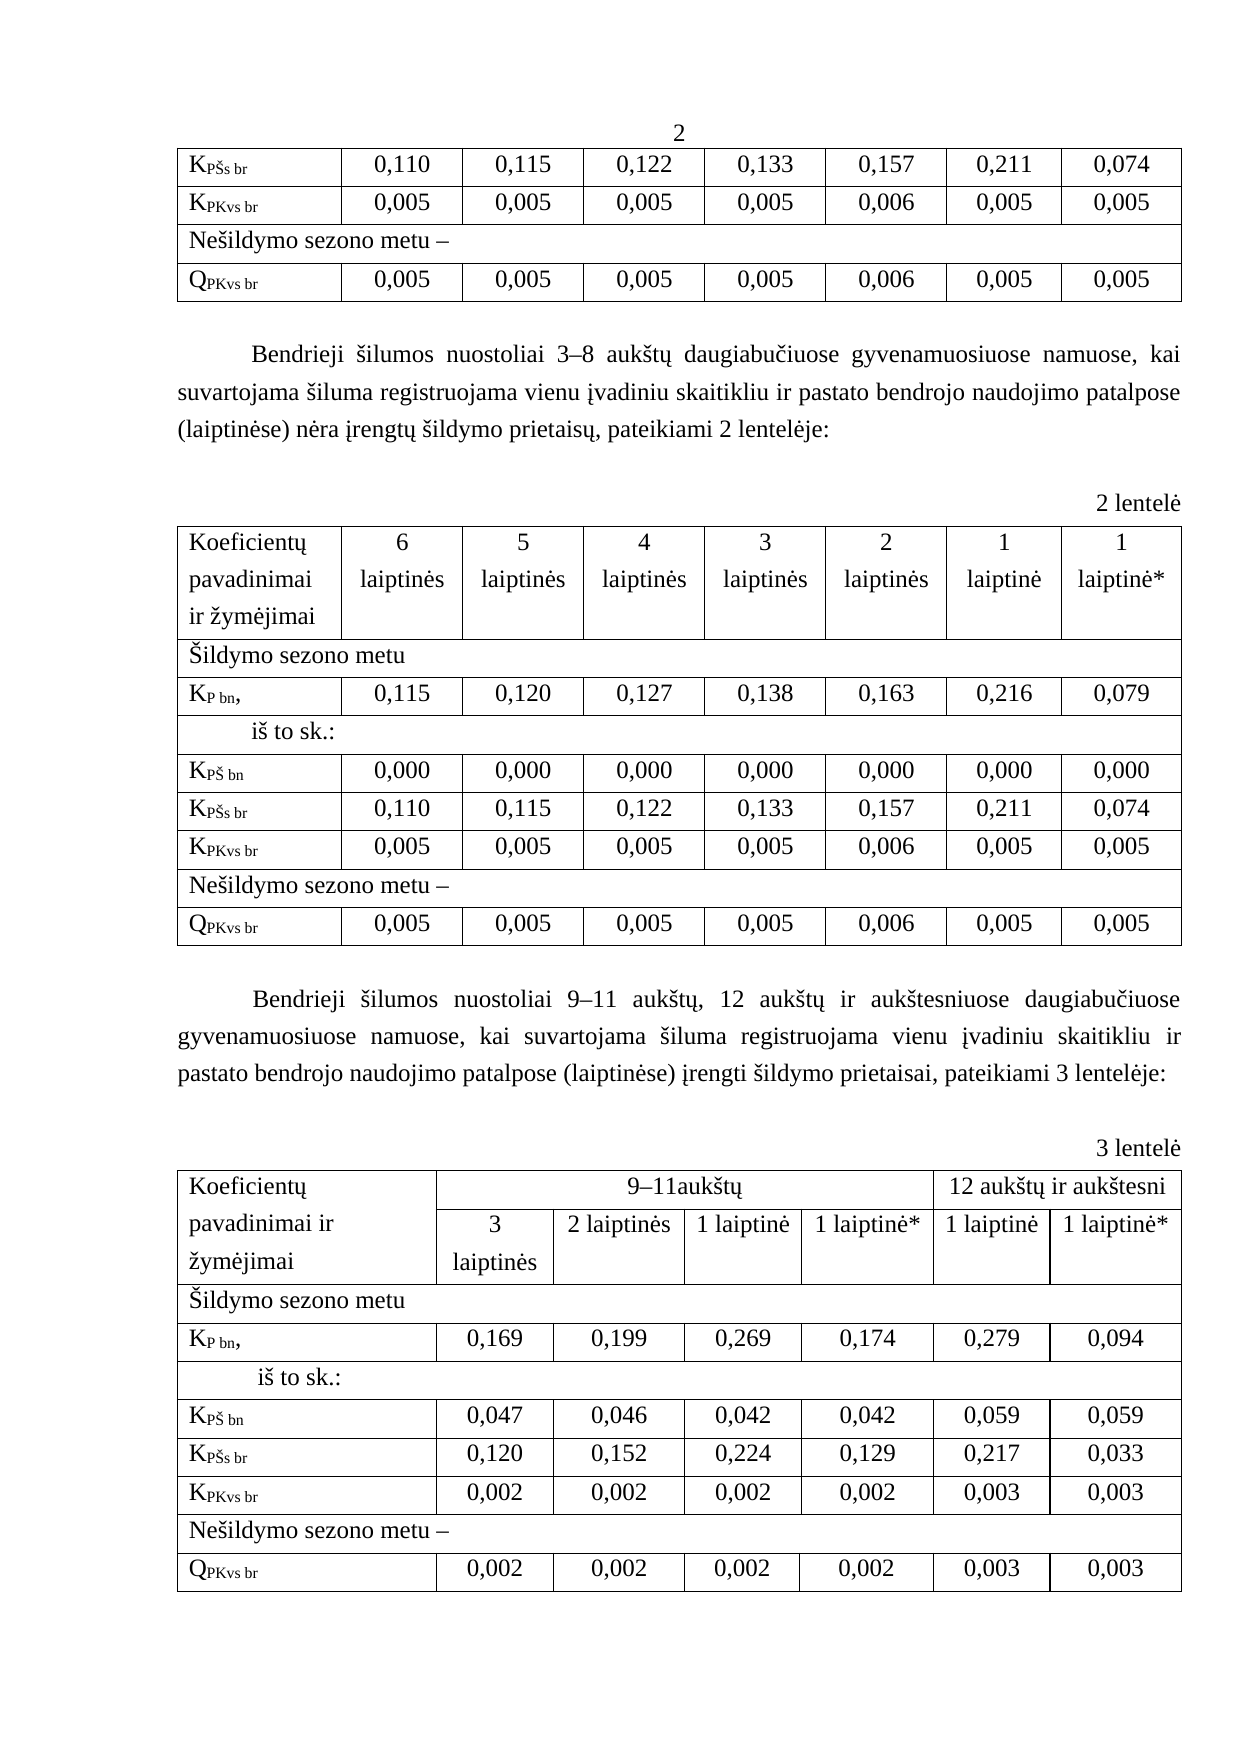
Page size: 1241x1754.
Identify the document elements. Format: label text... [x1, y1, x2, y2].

table_header 12 aukštų ir aukštesni [934, 1171, 1181, 1208]
table_cell 0,152 [554, 1439, 684, 1476]
text Bendrieji šilumos nuostoliai 9–11 aukštų, 12 aukštų ir aukštesniuose daugiabučiuose gyvenamuosiuose namuose, kai suvartojama šiluma registruojama vienu įvadiniu skaitikliu ir pastato bendrojo naudojimo patalpose (laiptinėse) įrengti šildymo prietaisai, pateikiami 3 lentelėje: [177, 984, 1181, 1087]
table_cell 0,003 [934, 1554, 1049, 1591]
text 3 lentelė [177, 1133, 1181, 1162]
table_cell 0,002 [802, 1477, 933, 1514]
table_cell 0,127 [584, 678, 704, 715]
table_header 3 laiptinės [705, 527, 825, 639]
table_cell KPŠ bn [178, 755, 341, 792]
table_header 9–11aukštų [437, 1171, 933, 1208]
table_cell 0,006 [826, 831, 946, 869]
table_cell 0,005 [342, 187, 462, 224]
table_cell 0,138 [705, 678, 825, 715]
table_header 4 laiptinės [584, 527, 704, 639]
table_cell iš to sk.: [178, 716, 1181, 754]
table_cell 2 laiptinės [554, 1210, 684, 1284]
table_header 5 laiptinės [463, 527, 583, 639]
table_cell 0,006 [826, 187, 946, 224]
table_cell 0,005 [1062, 264, 1181, 301]
table_header Koeficientų pavadinimai ir žymėjimai [178, 1171, 436, 1284]
table_cell KPŠs br [178, 149, 341, 186]
table_cell 0,000 [947, 755, 1061, 792]
table_cell 0,199 [554, 1324, 684, 1361]
table_cell 0,005 [584, 264, 704, 301]
table_cell 0,005 [705, 831, 825, 869]
table_cell iš to sk.: [178, 1362, 1181, 1399]
table_cell KP bn, [178, 1324, 436, 1361]
table_cell Nešildymo sezono metu – [178, 870, 1181, 907]
table_cell 0,169 [437, 1324, 553, 1361]
table_cell 0,129 [802, 1439, 933, 1476]
table_cell 0,115 [342, 678, 462, 715]
table_cell 0,002 [437, 1477, 553, 1514]
table_cell 0,042 [802, 1400, 933, 1437]
table_cell 0,005 [584, 908, 704, 945]
table_cell 0,216 [947, 678, 1061, 715]
table_header Koeficientų pavadinimai ir žymėjimai [178, 527, 341, 639]
table_cell 1 laiptinė* [802, 1210, 933, 1284]
table_cell 0,115 [463, 793, 583, 830]
table_cell 0,217 [934, 1439, 1049, 1476]
table_cell 0,005 [463, 187, 583, 224]
table_cell 0,047 [437, 1400, 553, 1437]
table_cell 0,115 [463, 149, 583, 186]
table_cell 0,000 [584, 755, 704, 792]
table_cell 0,122 [584, 793, 704, 830]
table_cell 0,120 [437, 1439, 553, 1476]
table_cell 0,003 [1051, 1477, 1181, 1514]
table_cell 0,042 [685, 1400, 801, 1437]
table_cell 0,002 [685, 1477, 801, 1514]
table_cell KPKvs br [178, 187, 341, 224]
table_cell KPŠ bn [178, 1400, 436, 1437]
table_cell Šildymo sezono metu [178, 1285, 1181, 1322]
table_cell 0,110 [342, 149, 462, 186]
table_cell 0,005 [584, 831, 704, 869]
table_cell 0,003 [934, 1477, 1049, 1514]
table_cell 3 laiptinės [437, 1210, 553, 1284]
table_cell 0,059 [1051, 1400, 1181, 1437]
table_cell 0,122 [584, 149, 704, 186]
table_cell 0,005 [463, 264, 583, 301]
table_cell 0,094 [1051, 1324, 1181, 1361]
table_cell 0,005 [1062, 831, 1181, 869]
table_cell KPŠs br [178, 1439, 436, 1476]
table_cell 0,059 [934, 1400, 1049, 1437]
table_cell 0,002 [437, 1554, 553, 1591]
table_cell 0,005 [584, 187, 704, 224]
table_cell 0,002 [685, 1554, 799, 1591]
table_cell KP bn, [178, 678, 341, 715]
table_cell KPKvs br [178, 1477, 436, 1514]
table_cell 0,005 [342, 831, 462, 869]
table_cell 0,269 [685, 1324, 801, 1361]
table_cell 0,005 [1062, 187, 1181, 224]
table_cell QPKvs br [178, 1554, 436, 1591]
table_cell 0,005 [342, 908, 462, 945]
table_cell 0,005 [947, 908, 1061, 945]
table_cell 0,000 [463, 755, 583, 792]
table_cell 0,174 [802, 1324, 933, 1361]
table_cell 0,033 [1051, 1439, 1181, 1476]
table_header 1 laiptinė [947, 527, 1061, 639]
table_cell 0,005 [705, 908, 825, 945]
text 2 lentelė [177, 488, 1181, 517]
table_cell 0,074 [1062, 149, 1181, 186]
table_cell Šildymo sezono metu [178, 640, 1181, 677]
table_cell 0,157 [826, 793, 946, 830]
table_header 6 laiptinės [342, 527, 462, 639]
table_cell 0,110 [342, 793, 462, 830]
table_cell 0,157 [826, 149, 946, 186]
table_cell 0,079 [1062, 678, 1181, 715]
table_cell 0,005 [947, 831, 1061, 869]
table_cell 0,005 [463, 908, 583, 945]
table_cell 0,002 [554, 1477, 684, 1514]
table_cell 0,006 [826, 264, 946, 301]
table_cell 0,005 [947, 187, 1061, 224]
table_cell 1 laiptinė [685, 1210, 801, 1284]
table_cell 0,224 [685, 1439, 801, 1476]
table_cell 0,000 [1062, 755, 1181, 792]
table_cell 0,000 [342, 755, 462, 792]
table_cell 0,046 [554, 1400, 684, 1437]
table_cell 0,133 [705, 793, 825, 830]
table_cell 0,279 [934, 1324, 1049, 1361]
table_cell 0,211 [947, 793, 1061, 830]
table_cell Nešildymo sezono metu – [178, 225, 1181, 263]
table_cell 0,000 [705, 755, 825, 792]
table_cell 1 laiptinė [934, 1210, 1049, 1284]
table_cell 0,002 [554, 1554, 684, 1591]
table_cell 0,211 [947, 149, 1061, 186]
table_cell 0,005 [1062, 908, 1181, 945]
table_cell QPKvs br [178, 264, 341, 301]
table_cell 0,133 [705, 149, 825, 186]
table_cell 0,005 [705, 264, 825, 301]
table_cell 0,005 [342, 264, 462, 301]
table_header 2 laiptinės [826, 527, 946, 639]
table_cell 0,002 [800, 1554, 933, 1591]
table_cell 0,074 [1062, 793, 1181, 830]
table_cell Nešildymo sezono metu – [178, 1515, 1181, 1552]
table_header 1 laiptinė* [1062, 527, 1181, 639]
table_cell 0,005 [705, 187, 825, 224]
table_cell 0,120 [463, 678, 583, 715]
text Bendrieji šilumos nuostoliai 3–8 aukštų daugiabučiuose gyvenamuosiuose namuose, kai suvartojama šiluma registruojama vienu įvadiniu skaitikliu ir pastato bendrojo naudojimo patalpose (laiptinėse) nėra įrengtų šildymo prietaisų, pateikiami 2 lentelėje: [177, 339, 1181, 443]
table_cell 0,000 [826, 755, 946, 792]
table_cell KPKvs br [178, 831, 341, 869]
table_cell 0,005 [947, 264, 1061, 301]
table_cell 0,163 [826, 678, 946, 715]
table_cell 0,006 [826, 908, 946, 945]
table_cell KPŠs br [178, 793, 341, 830]
table_cell 0,003 [1051, 1554, 1181, 1591]
table_cell 0,005 [463, 831, 583, 869]
table_cell QPKvs br [178, 908, 341, 945]
table_cell 1 laiptinė* [1051, 1210, 1181, 1284]
